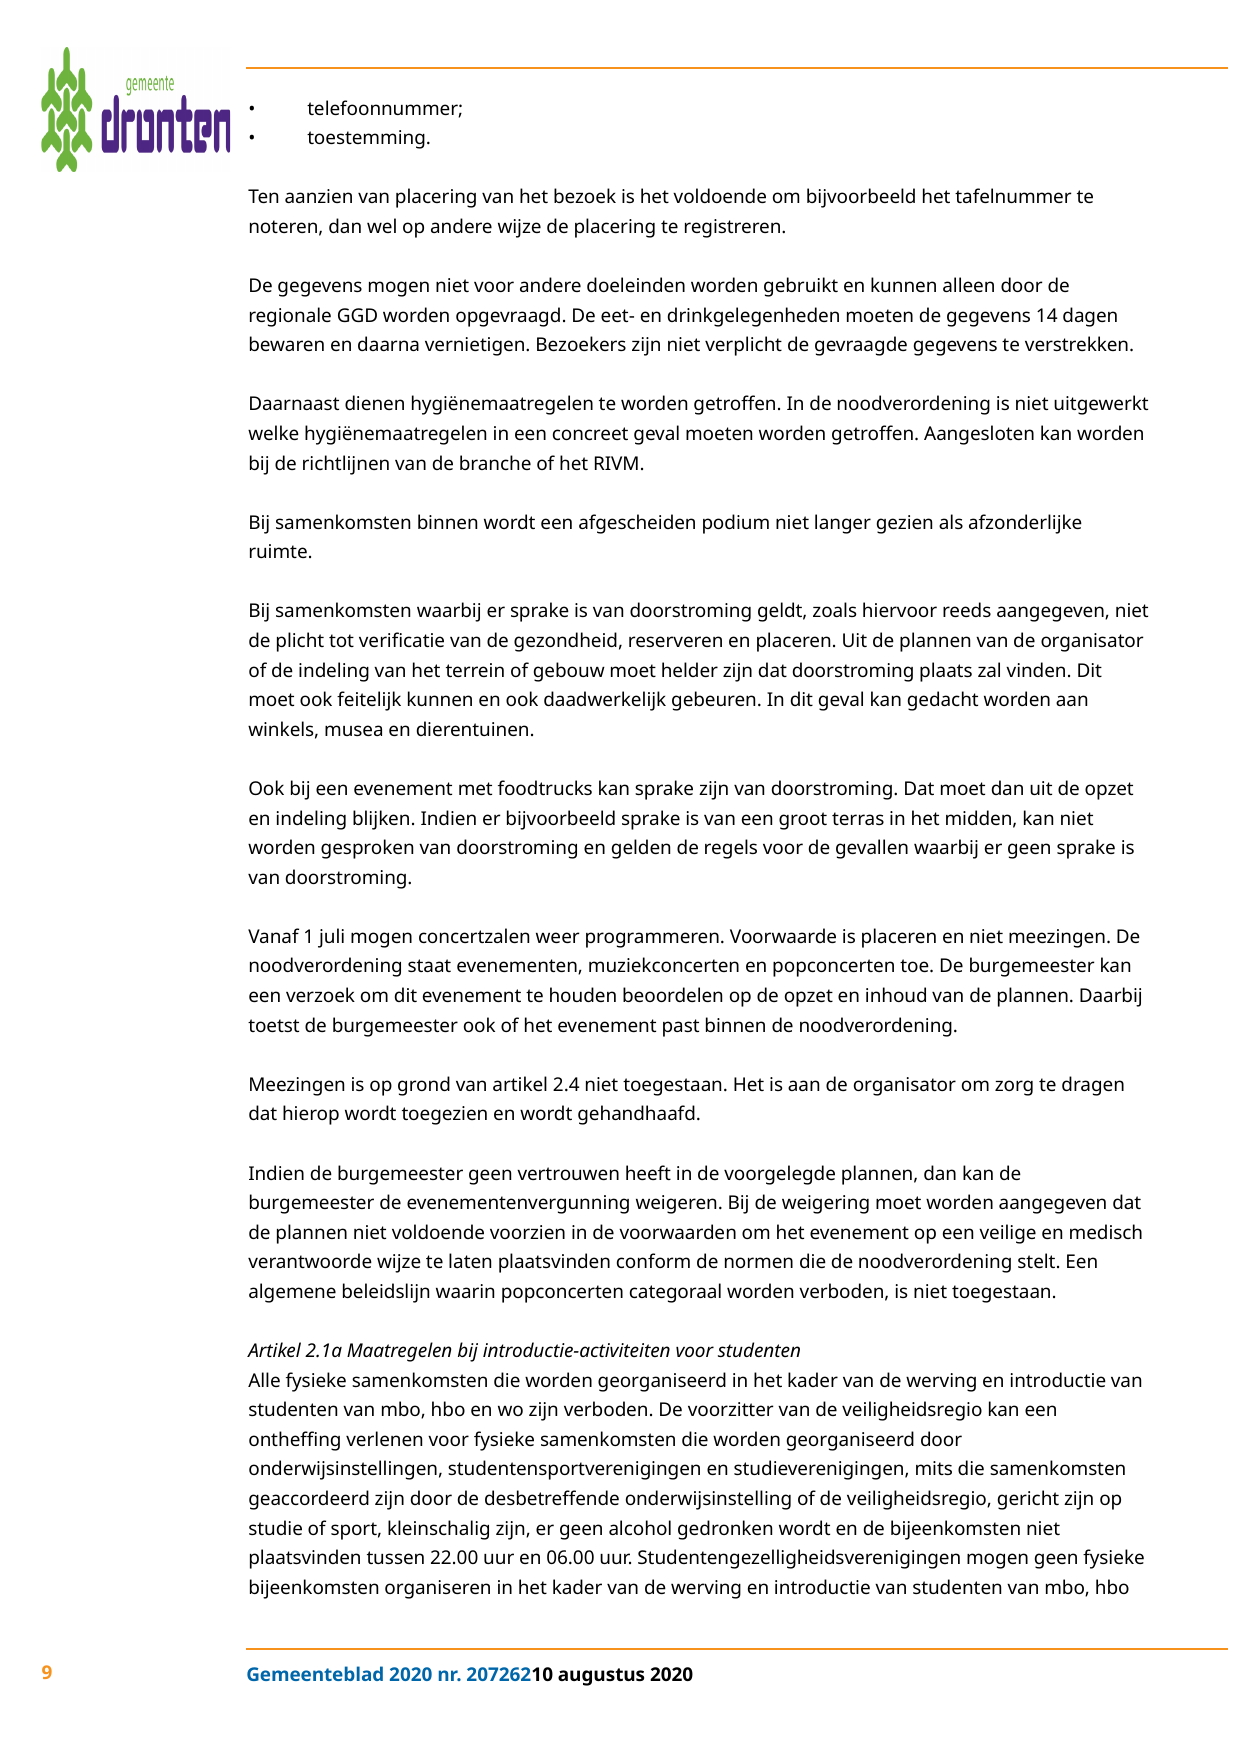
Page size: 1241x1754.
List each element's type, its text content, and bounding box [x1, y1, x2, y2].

list toestemming. [248, 124, 1152, 150]
text Artikel 2.1a Maatregelen bij introductie-activiteiten voor studenten [248, 1337, 1152, 1363]
text Alle fysieke samenkomsten die worden georganiseerd in het kader van de werving en introductie van studenten van mbo, hbo en wo zijn verboden. De voorzitter van de veiligheidsregio kan een ontheffing verlenen voor fysieke samenkomsten die worden georganiseerd door onderwijsinstellingen, studentensportverenigingen en studieverenigingen, mits die samenkomsten geaccordeerd zijn door de desbetreffende onderwijsinstelling of de veiligheidsregio, gericht zijn op studie of sport, kleinschalig zijn, er geen alcohol gedronken wordt en de bijeenkomsten niet plaatsvinden tussen 22.00 uur en 06.00 uur. Studentengezelligheidsverenigingen mogen geen fysieke bijeenkomsten organiseren in het kader van de werving en introductie van studenten van mbo, hbo [248, 1367, 1152, 1600]
text Bij samenkomsten waarbij er sprake is van doorstroming geldt, zoals hiervoor reeds aangegeven, niet de plicht tot verificatie van de gezondheid, reserveren en placeren. Uit de plannen van de organisator of de indeling van het terrein of gebouw moet helder zijn dat doorstroming plaats zal vinden. Dit moet ook feitelijk kunnen en ook daadwerkelijk gebeuren. In dit geval kan gedacht worden aan winkels, musea en dierentuinen. [248, 598, 1152, 742]
text Bij samenkomsten binnen wordt een afgescheiden podium niet langer gezien als afzonderlijke ruimte. [248, 509, 1152, 564]
text Meezingen is op grond van artikel 2.4 niet toegestaan. Het is aan de organisator om zorg te dragen dat hierop wordt toegezien en wordt gehandhaafd. [248, 1071, 1152, 1126]
text Ook bij een evenement met foodtrucks kan sprake zijn van doorstroming. Dat moet dan uit de opzet en indeling blijken. Indien er bijvoorbeeld sprake is van een groot terras in het midden, kan niet worden gesproken van doorstroming en gelden de regels voor de gevallen waarbij er geen sprake is van doorstroming. [248, 775, 1152, 890]
text De gegevens mogen niet voor andere doeleinden worden gebruikt en kunnen alleen door de regionale GGD worden opgevraagd. De eet- en drinkgelegenheden moeten de gegevens 14 dagen bewaren en daarna vernietigen. Bezoekers zijn niet verplicht de gevraagde gegevens te verstrekken. [248, 272, 1152, 357]
text Daarnaast dienen hygiënemaatregelen te worden getroffen. In de noodverordening is niet uitgewerkt welke hygiënemaatregelen in een concreet geval moeten worden getroffen. Aangesloten kan worden bij de richtlijnen van de branche of het RIVM. [248, 391, 1152, 476]
text Ten aanzien van placering van het bezoek is het voldoende om bijvoorbeeld het tafelnummer te noteren, dan wel op andere wijze de placering te registreren. [248, 183, 1152, 239]
text Vanaf 1 juli mogen concertzalen weer programmeren. Voorwaarde is placeren en niet meezingen. De noodverordening staat evenementen, muziekconcerten en popconcerten toe. De burgemeester kan een verzoek om dit evenement te houden beoordelen op de opzet en inhoud van de plannen. Daarbij toetst de burgemeester ook of het evenement past binnen de noodverordening. [248, 923, 1152, 1038]
picture [41, 47, 231, 172]
list telefoonnummer; [248, 95, 1152, 121]
text Indien de burgemeester geen vertrouwen heeft in de voorgelegde plannen, dan kan de burgemeester de evenementenvergunning weigeren. Bij de weigering moet worden aangegeven dat de plannen niet voldoende voorzien in de voorwaarden om het evenement op een veilige en medisch verantwoorde wijze te laten plaatsvinden conform de normen die de noodverordening stelt. Een algemene beleidslijn waarin popconcerten categoraal worden verboden, is niet toegestaan. [248, 1160, 1152, 1304]
